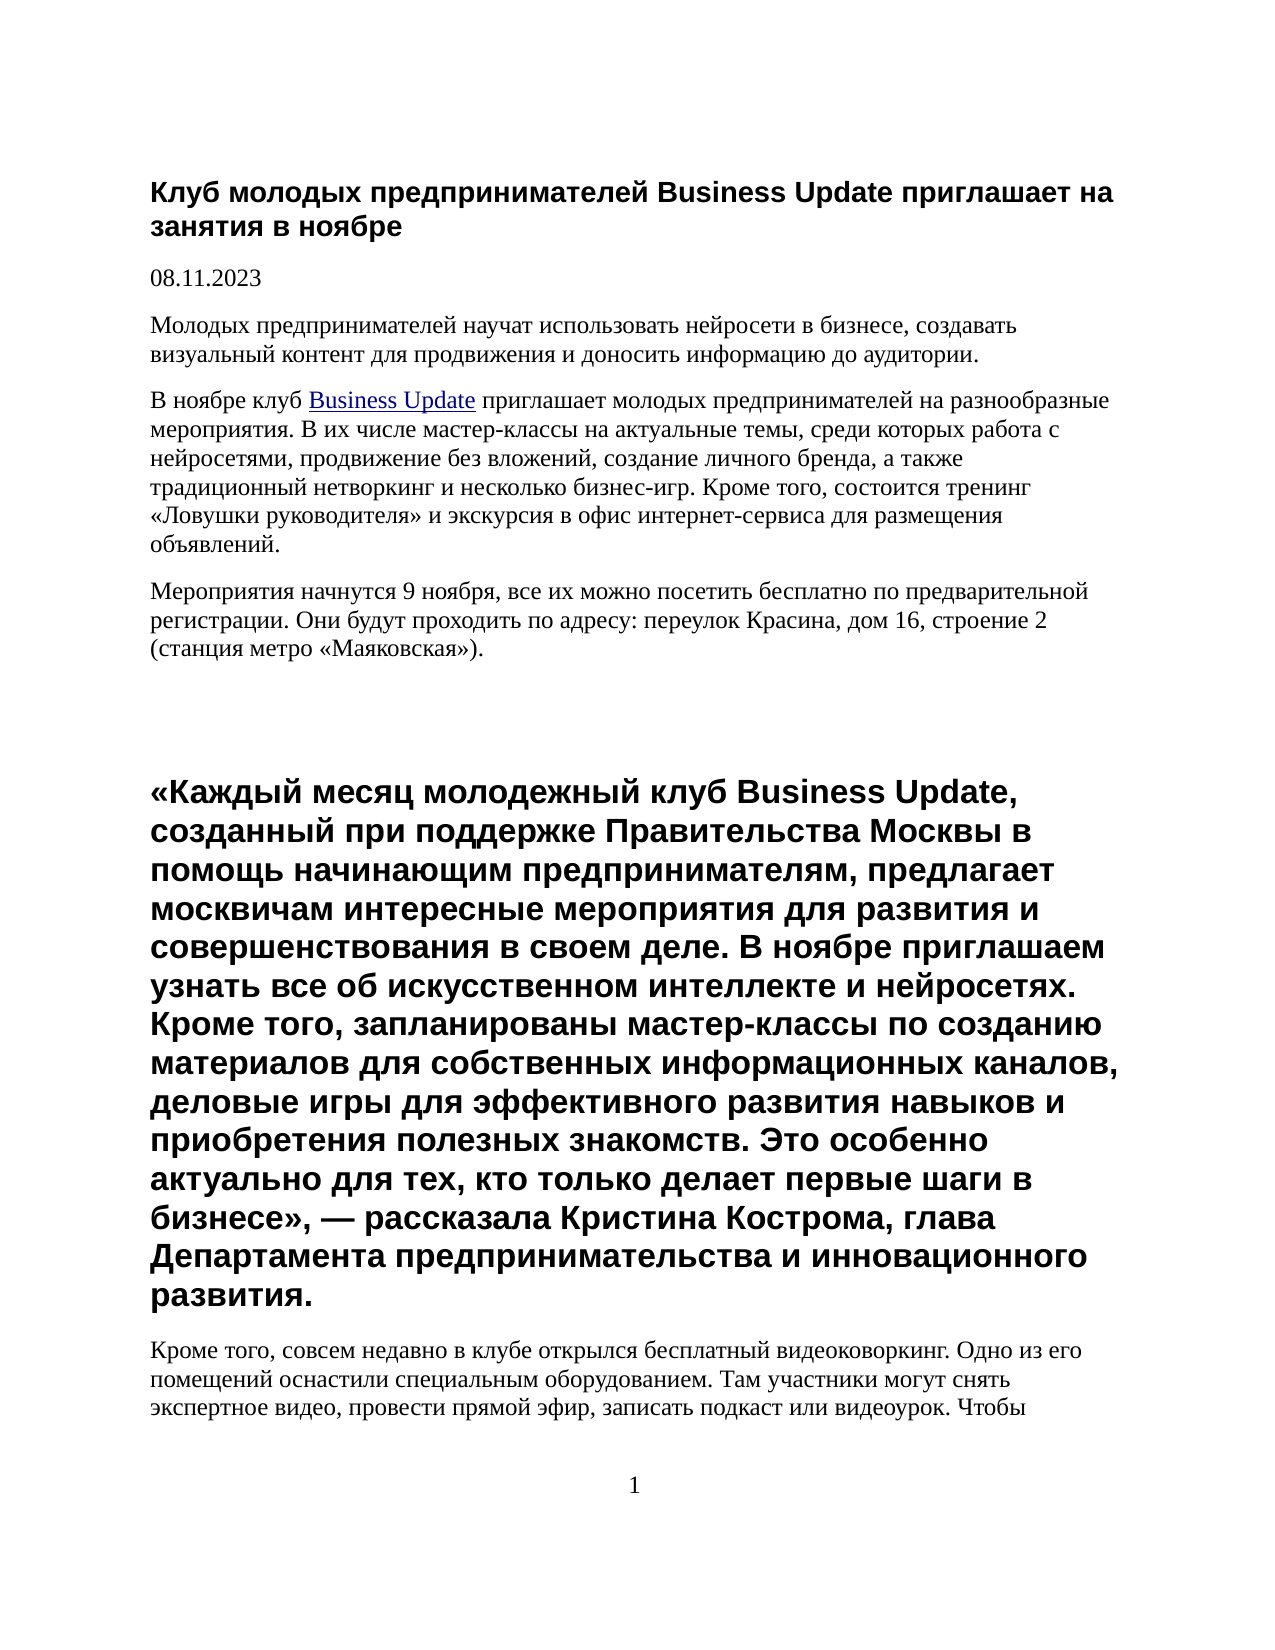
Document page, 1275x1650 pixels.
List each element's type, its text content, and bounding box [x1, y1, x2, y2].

text Кроме того, совсем недавно в клубе открылся бесплатный видеоковоркинг. Одно из его помещений оснастили специальным оборудованием. Там участники могут снять экспертное видео, провести прямой эфир, записать подкаст или видеоурок. Чтобы [150, 1335, 1125, 1421]
text В ноябре клуб Business Update приглашает молодых предпринимателей на разнообразные мероприятия. В их числе мастер-классы на актуальные темы, среди которых работа с нейросетями, продвижение без вложений, создание личного бренда, а также традиционный нетворкинг и несколько бизнес-игр. Кроме того, состоится тренинг «Ловушки руководителя» и экскурсия в офис интернет-сервиса для размещения объявлений. [150, 386, 1125, 558]
text Молодых предпринимателей научат использовать нейросети в бизнесе, создавать визуальный контент для продвижения и доносить информацию до аудитории. [150, 310, 1125, 368]
subtitle «Каждый месяц молодежный клуб Business Update, созданный при поддержке Правительства Москвы в помощь начинающим предпринимателям, предлагает москвичам интересные мероприятия для развития и совершенствования в своем деле. В ноябре приглашаем узнать все об искусственном интеллекте и нейросетях. Кроме того, запланированы мастер-классы по созданию материалов для собственных информационных каналов, деловые игры для эффективного развития навыков и приобретения полезных знакомств. Это особенно актуально для тех, кто только делает первые шаги в бизнесе», — рассказала Кристина Кострома, глава Департамента предпринимательства и инновационного развития. [150, 772, 1125, 1313]
text Мероприятия начнутся 9 ноября, все их можно посетить бесплатно по предварительной регистрации. Они будут проходить по адресу: переулок Красина, дом 16, строение 2 (станция метро «Маяковская»). [150, 576, 1125, 662]
subtitle Клуб молодых предпринимателей Business Update приглашает на занятия в ноябре [150, 175, 1125, 242]
text 08.11.2023 [150, 263, 1125, 292]
